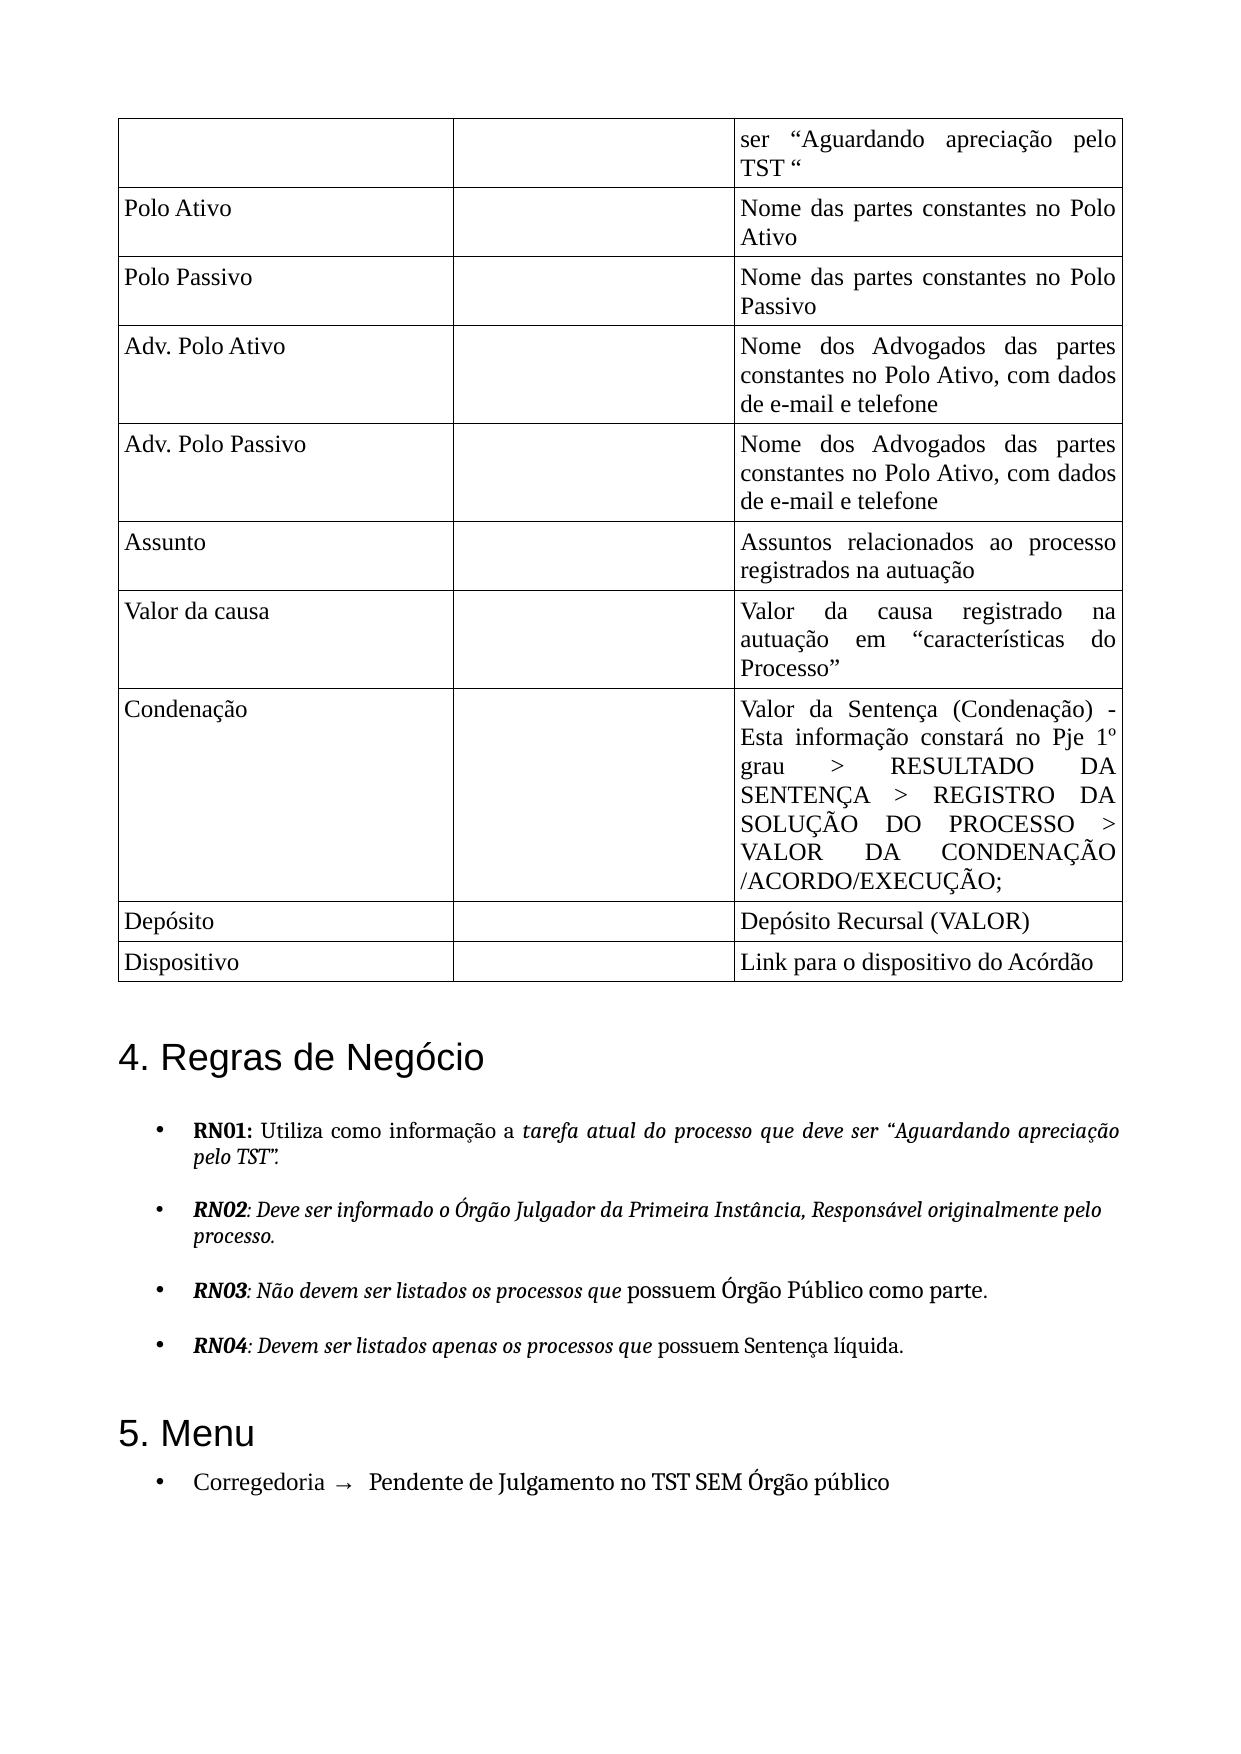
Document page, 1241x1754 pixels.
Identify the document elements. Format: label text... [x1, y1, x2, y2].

table_cell Valor da causa [119, 591, 453, 688]
table_cell Depósito Recursal (VALOR) [735, 902, 1122, 941]
table_cell Adv. Polo Ativo [119, 326, 453, 423]
table_cell [454, 902, 734, 941]
table_cell ser “Aguardando apreciação pelo TST “ [735, 119, 1122, 187]
table_cell Adv. Polo Passivo [119, 424, 453, 521]
table_cell Polo Ativo [119, 188, 453, 256]
table_cell Link para o dispositivo do Acórdão [735, 942, 1122, 981]
table_cell Nome dos Advogados das partes constantes no Polo Ativo, com dados de e-mail e telefone [735, 424, 1122, 521]
list RN03: Não devem ser listados os processos que possuem Órgão Público como parte. [156, 1276, 1122, 1304]
table_cell [454, 257, 734, 325]
list RN02: Deve ser informado o Órgão Julgador da Primeira Instância, Responsável originalmente pelo processo. [156, 1197, 1122, 1249]
table_cell [119, 119, 453, 187]
table_cell Depósito [119, 902, 453, 941]
table_cell [454, 591, 734, 688]
table_cell [454, 119, 734, 187]
subtitle 4. Regras de Negócio [118, 1035, 1122, 1079]
table_cell [454, 326, 734, 423]
table_cell Polo Passivo [119, 257, 453, 325]
table_cell Nome das partes constantes no Polo Passivo [735, 257, 1122, 325]
table_cell Condenação [119, 689, 453, 901]
list Corregedoria → Pendente de Julgamento no TST SEM Órgão público [156, 1467, 1122, 1497]
list RN04: Devem ser listados apenas os processos que possuem Sentença líquida. [156, 1333, 1122, 1359]
table_cell [454, 188, 734, 256]
table_cell Dispositivo [119, 942, 453, 981]
table_cell Assunto [119, 522, 453, 590]
table_cell [454, 424, 734, 521]
table_cell Assuntos relacionados ao processo registrados na autuação [735, 522, 1122, 590]
list RN01: Utiliza como informação a tarefa atual do processo que deve ser “Aguardando apreciação pelo TST”. [156, 1118, 1122, 1170]
table_cell Valor da Sentença (Condenação) - Esta informação constará no Pje 1º grau > RESULTADO DA SENTENÇA > REGISTRO DA SOLUÇÃO DO PROCESSO > VALOR DA CONDENAÇÃO /ACORDO/EXECUÇÃO; [735, 689, 1122, 901]
table_cell Valor da causa registrado na autuação em “características do Processo” [735, 591, 1122, 688]
table_cell [454, 689, 734, 901]
table_cell Nome das partes constantes no Polo Ativo [735, 188, 1122, 256]
table_cell [454, 522, 734, 590]
table_cell [454, 942, 734, 981]
table_cell Nome dos Advogados das partes constantes no Polo Ativo, com dados de e-mail e telefone [735, 326, 1122, 423]
subtitle 5. Menu [118, 1411, 1122, 1454]
